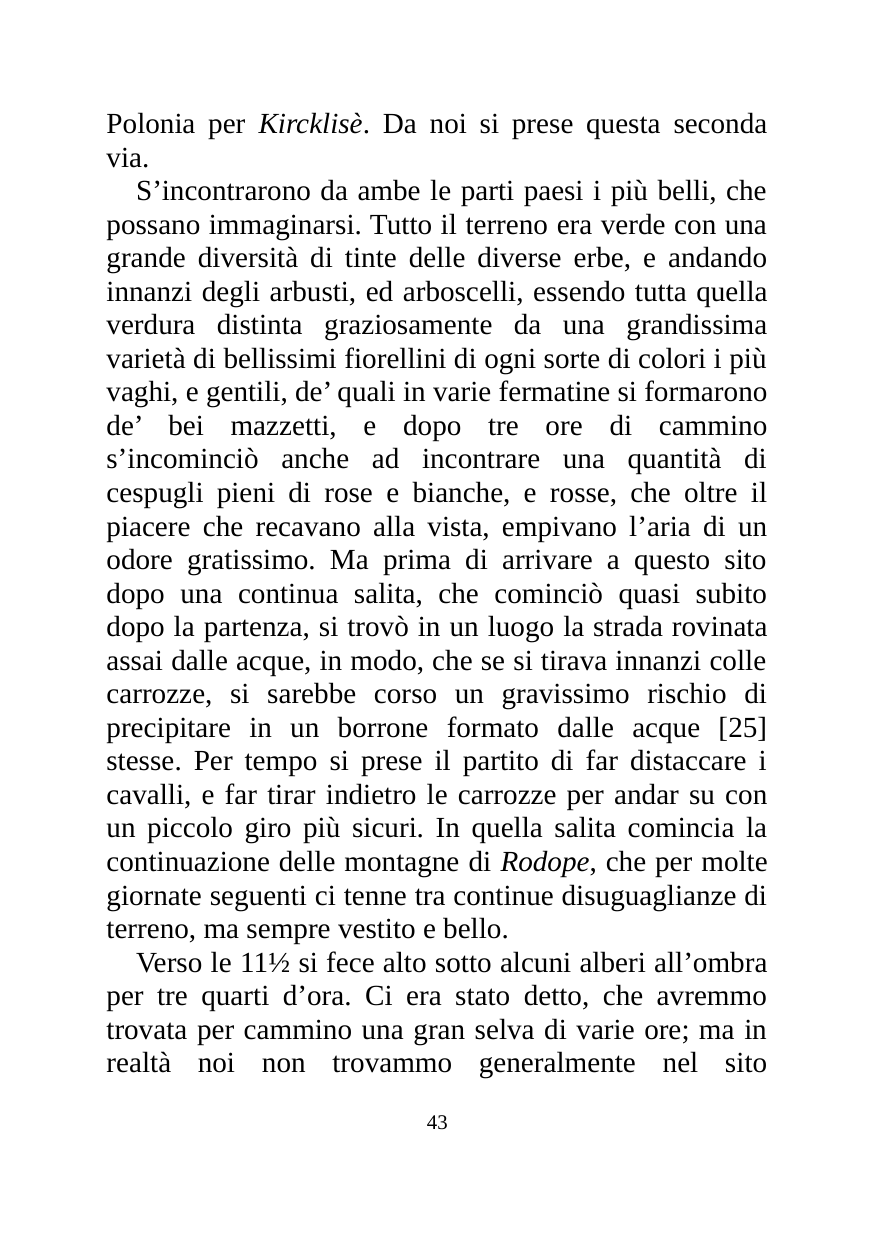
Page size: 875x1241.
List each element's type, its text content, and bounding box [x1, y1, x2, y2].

text Verso le 11½ si fece alto sotto alcuni alberi all’ombra per tre quarti d’ora. Ci era stato detto, che avremmo trovata per cammino una gran selva di varie ore; ma in realtà noi non trovammo generalmente nel sito [106, 945, 768, 1079]
text Polonia per Kircklisè. Da noi si prese questa seconda via. [106, 106, 768, 173]
text S’incontrarono da ambe le parti paesi i più belli, che possano immaginarsi. Tutto il terreno era verde con una grande diversità di tinte delle diverse erbe, e andando innanzi degli arbusti, ed arboscelli, essendo tutta quella verdura distinta graziosamente da una grandissima varietà di bellissimi fiorellini di ogni sorte di colori i più vaghi, e gentili, de’ quali in varie fermatine si formarono de’ bei mazzetti, e dopo tre ore di cammino s’incominciò anche ad incontrare una quantità di cespugli pieni di rose e bianche, e rosse, che oltre il piacere che recavano alla vista, empivano l’aria di un odore gratissimo. Ma prima di arrivare a questo sito dopo una continua salita, che cominciò quasi subito dopo la partenza, si trovò in un luogo la strada rovinata assai dalle acque, in modo, che se si tirava innanzi colle carrozze, si sarebbe corso un gravissimo rischio di precipitare in un borrone formato dalle acque [25] stesse. Per tempo si prese il partito di far distaccare i cavalli, e far tirar indietro le carrozze per andar su con un piccolo giro più sicuri. In quella salita comincia la continuazione delle montagne di Rodope, che per molte giornate seguenti ci tenne tra continue disuguaglianze di terreno, ma sempre vestito e bello. [106, 173, 768, 945]
